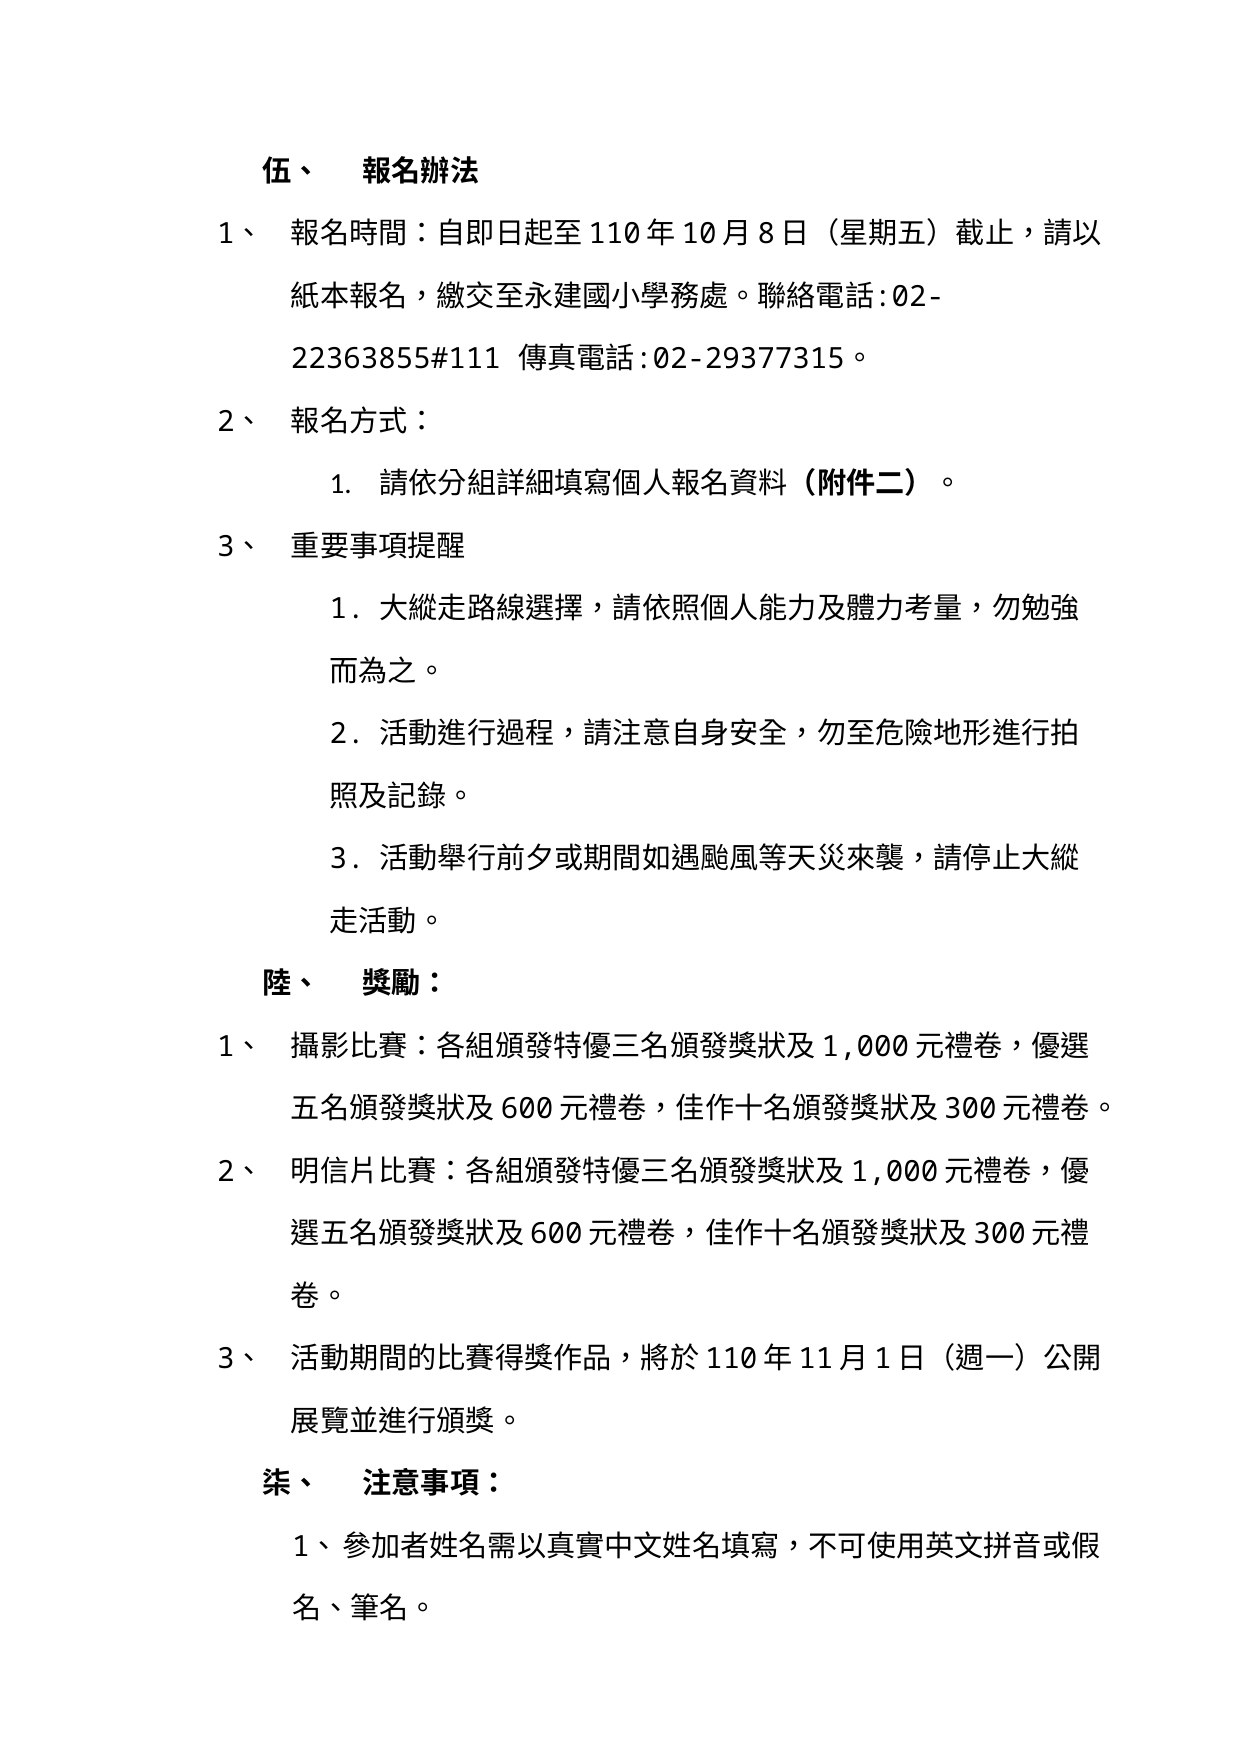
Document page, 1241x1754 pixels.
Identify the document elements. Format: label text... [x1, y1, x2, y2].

list 活動期間的比賽得獎作品，將於110年11月1日（週一）公開展覽並進行頒獎。 [217, 1314, 1107, 1439]
list 重要事項提醒 [217, 502, 1107, 564]
list 參加者姓名需以真實中文姓名填寫，不可使用英文拼音或假名、筆名。 [292, 1502, 1107, 1627]
list 注意事項： [262, 1439, 1107, 1502]
list 報名辦法 [262, 127, 1107, 189]
list 報名時間：自即日起至110年10月8日（星期五）截止，請以紙本報名，繳交至永建國小學務處。聯絡電話:02-22363855#111 傳真電話:02-29377315。 [217, 189, 1107, 377]
list 報名方式： [217, 377, 1107, 439]
list 明信片比賽：各組頒發特優三名頒發獎狀及1,000元禮卷，優選五名頒發獎狀及600元禮卷，佳作十名頒發獎狀及300元禮卷。 [217, 1127, 1107, 1314]
list 大縱走路線選擇，請依照個人能力及體力考量，勿勉強而為之。 [329, 564, 1107, 689]
list 請依分組詳細填寫個人報名資料（附件二）。 [329, 439, 1107, 502]
list 活動舉行前夕或期間如遇颱風等天災來襲，請停止大縱走活動。 [329, 814, 1107, 939]
list 活動進行過程，請注意自身安全，勿至危險地形進行拍照及記錄。 [329, 689, 1107, 814]
list 攝影比賽：各組頒發特優三名頒發獎狀及1,000元禮卷，優選五名頒發獎狀及600元禮卷，佳作十名頒發獎狀及300元禮卷。 [217, 1002, 1107, 1127]
list 獎勵： [262, 939, 1107, 1002]
